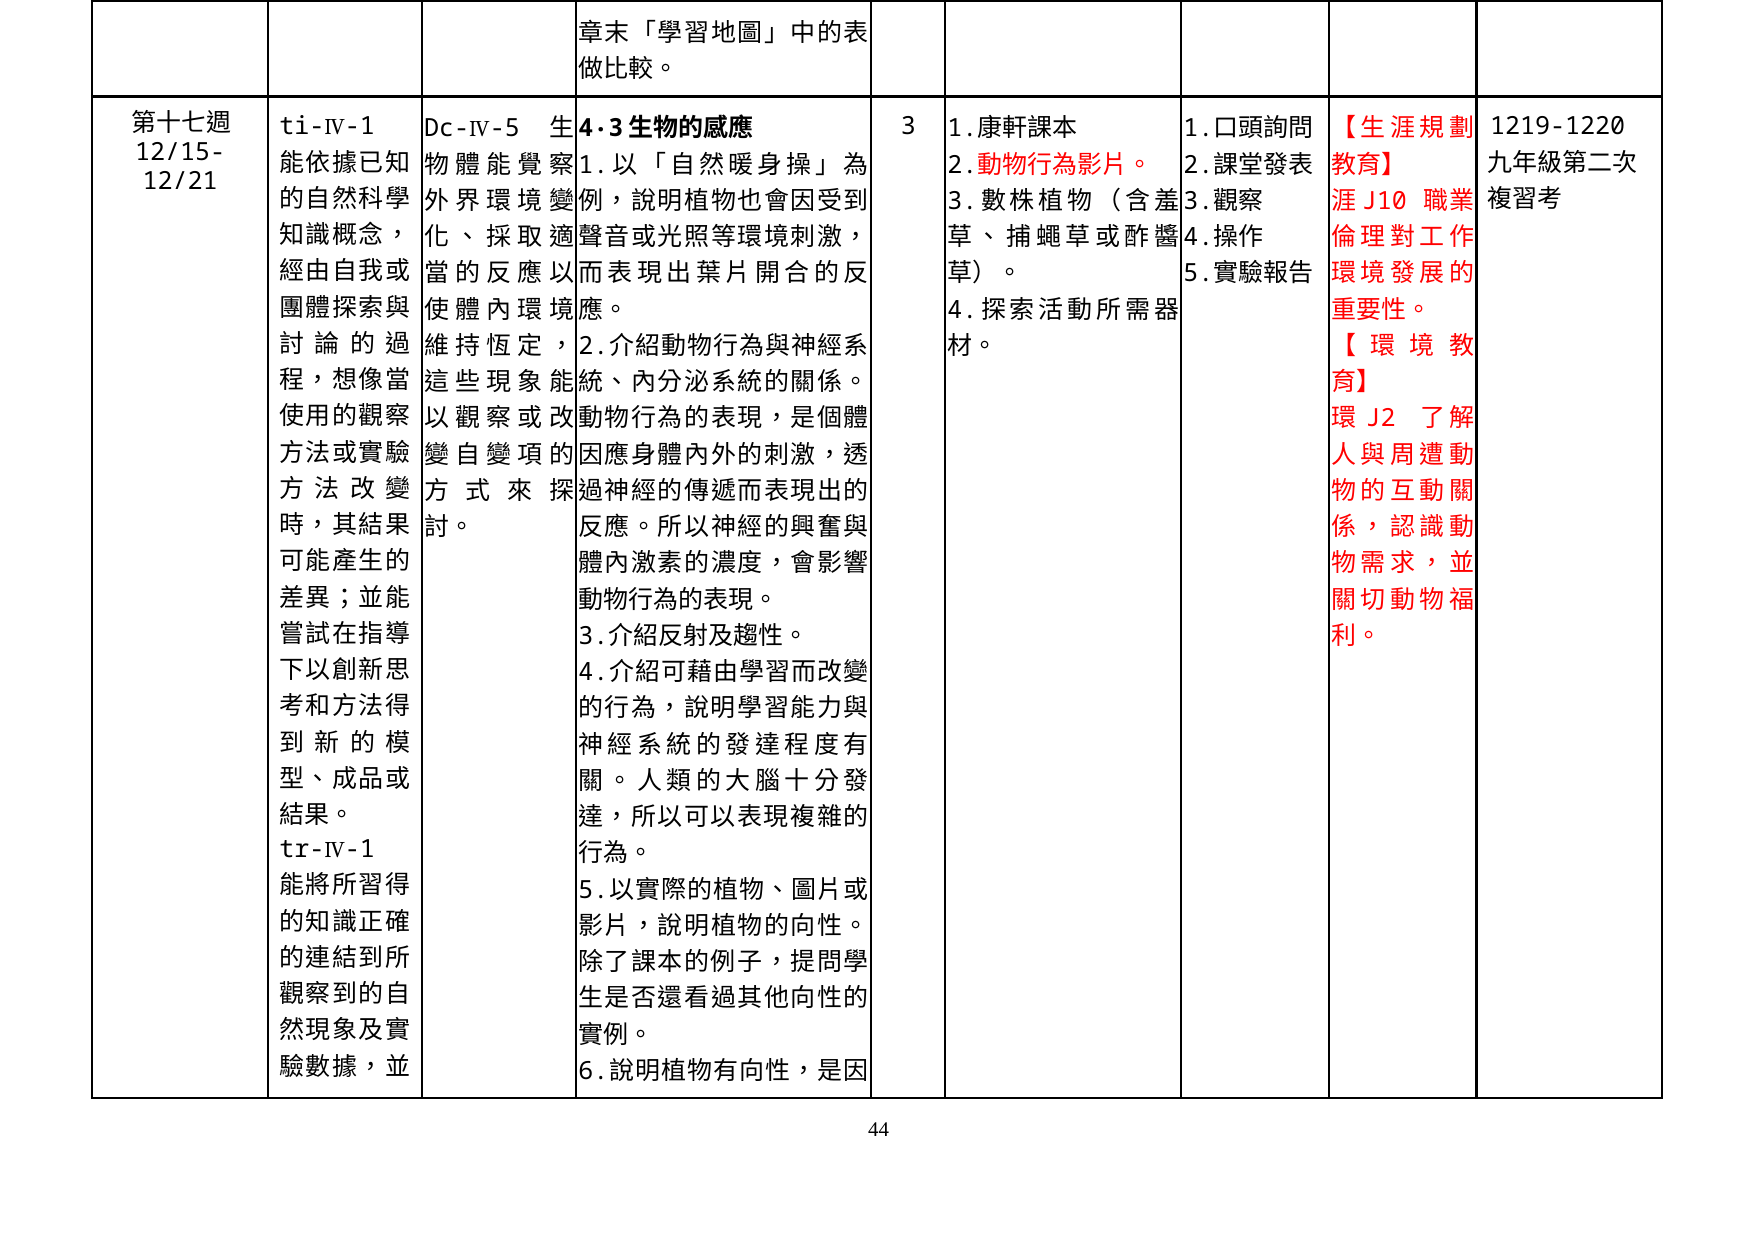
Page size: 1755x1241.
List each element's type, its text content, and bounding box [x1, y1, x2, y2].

table_cell ti-Ⅳ-1 能依據已知的自然科學知識概念，經由自我或團體探索與討論的過程，想像當使用的觀察方法或實驗方法改變時，其結果可能產生的差異；並能嘗試在指導下以創新思考和方法得到新的模型、成品或結果。 tr-Ⅳ-1 能將所習得的知識正確的連結到所觀察到的自然現象及實驗數據，並 [269, 98, 421, 1097]
table_cell 1.康軒課本 2.動物行為影片。 3.數株植物（含羞草、捕蠅草或酢醬草）。 4.探索活動所需器材。 [946, 98, 1180, 1097]
table_cell 1.口頭詢問 2.課堂發表 3.觀察 4.操作 5.實驗報告 [1182, 98, 1328, 1097]
table_cell [423, 2, 575, 95]
table_cell [269, 2, 421, 95]
table_cell [1330, 2, 1475, 95]
table_cell [946, 2, 1180, 95]
table_cell 第十七週12/15-12/21 [93, 98, 267, 1097]
table_cell 1219-1220九年級第二次複習考 [1478, 98, 1661, 1097]
table_cell [93, 2, 267, 95]
table_cell [1478, 2, 1661, 95]
table_cell 【生涯規劃教育】 涯J10 職業倫理對工作環境發展的重要性。 【環境教育】 環J2 了解人與周遭動物的互動關係，認識動物需求，並關切動物福利。 [1330, 98, 1475, 1097]
table_cell 3 [872, 98, 944, 1097]
table_cell 章末「學習地圖」中的表做比較。 [577, 2, 870, 95]
table_cell [1182, 2, 1328, 95]
table_cell Dc-Ⅳ-5 生物體能覺察外界環境變化、採取適當的反應以使體內環境維持恆定，這些現象能以觀察或改變自變項的方式來探討。 [423, 98, 575, 1097]
table_cell [872, 2, 944, 95]
table_cell 4‧3生物的感應 1.以「自然暖身操」為例，說明植物也會因受到聲音或光照等環境刺激，而表現出葉片開合的反應。 2.介紹動物行為與神經系統、內分泌系統的關係。動物行為的表現，是個體因應身體內外的刺激，透過神經的傳遞而表現出的反應。所以神經的興奮與體內激素的濃度，會影響動物行為的表現。 3.介紹反射及趨性。 4.介紹可藉由學習而改變的行為，說明學習能力與神經系統的發達程度有關。人類的大腦十分發達，所以可以表現複雜的行為。 5.以實際的植物、圖片或影片，說明植物的向性。除了課本的例子，提問學生是否還看過其他向性的實例。 6.說明植物有向性，是因 [577, 98, 870, 1097]
